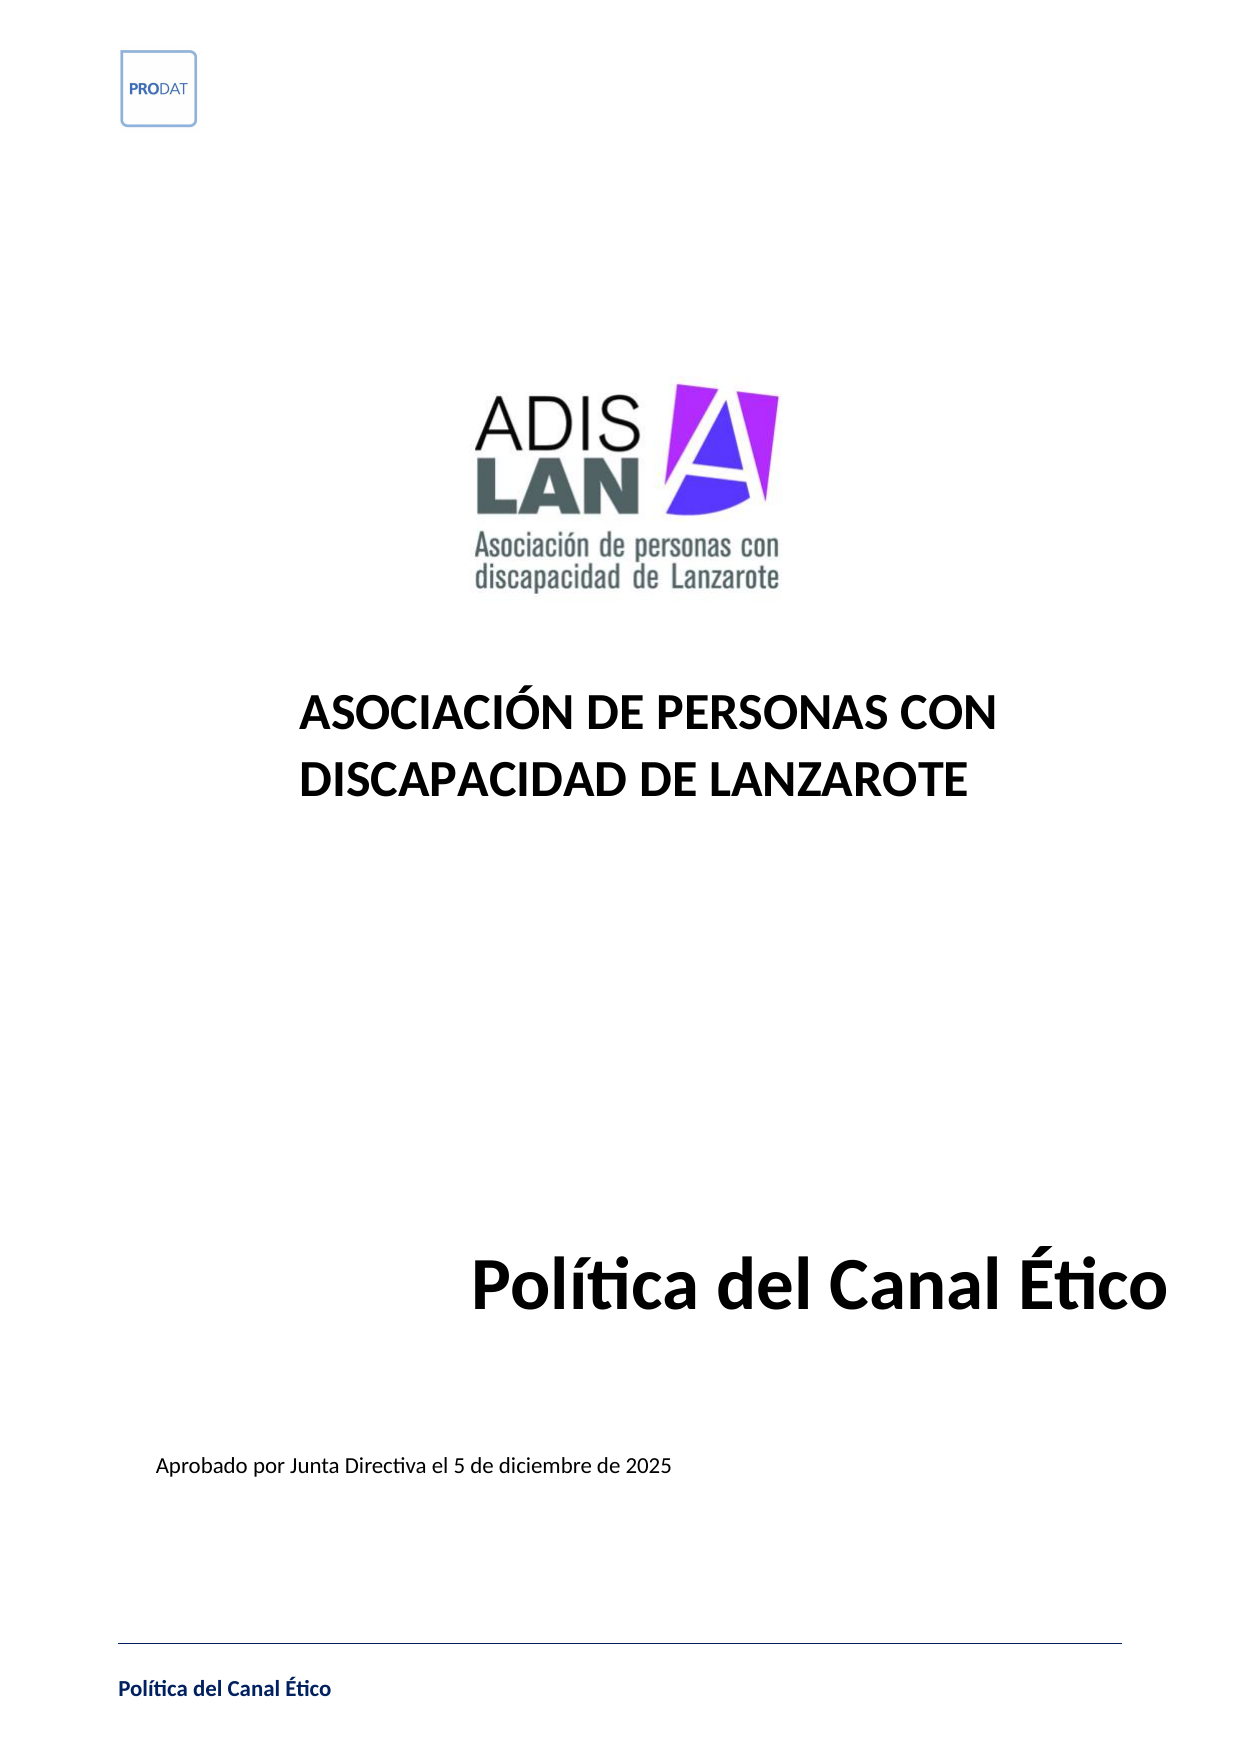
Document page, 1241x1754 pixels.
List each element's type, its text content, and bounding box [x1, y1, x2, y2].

text Política del Canal Ético [472, 1236, 1197, 1318]
text ASOCIACIÓN DE PERSONAS CON DISCAPACIDAD DE LANZAROTE [299, 679, 1086, 809]
text Aprobado por Junta Directiva el 5 de diciembre de 2025 [156, 1451, 719, 1479]
